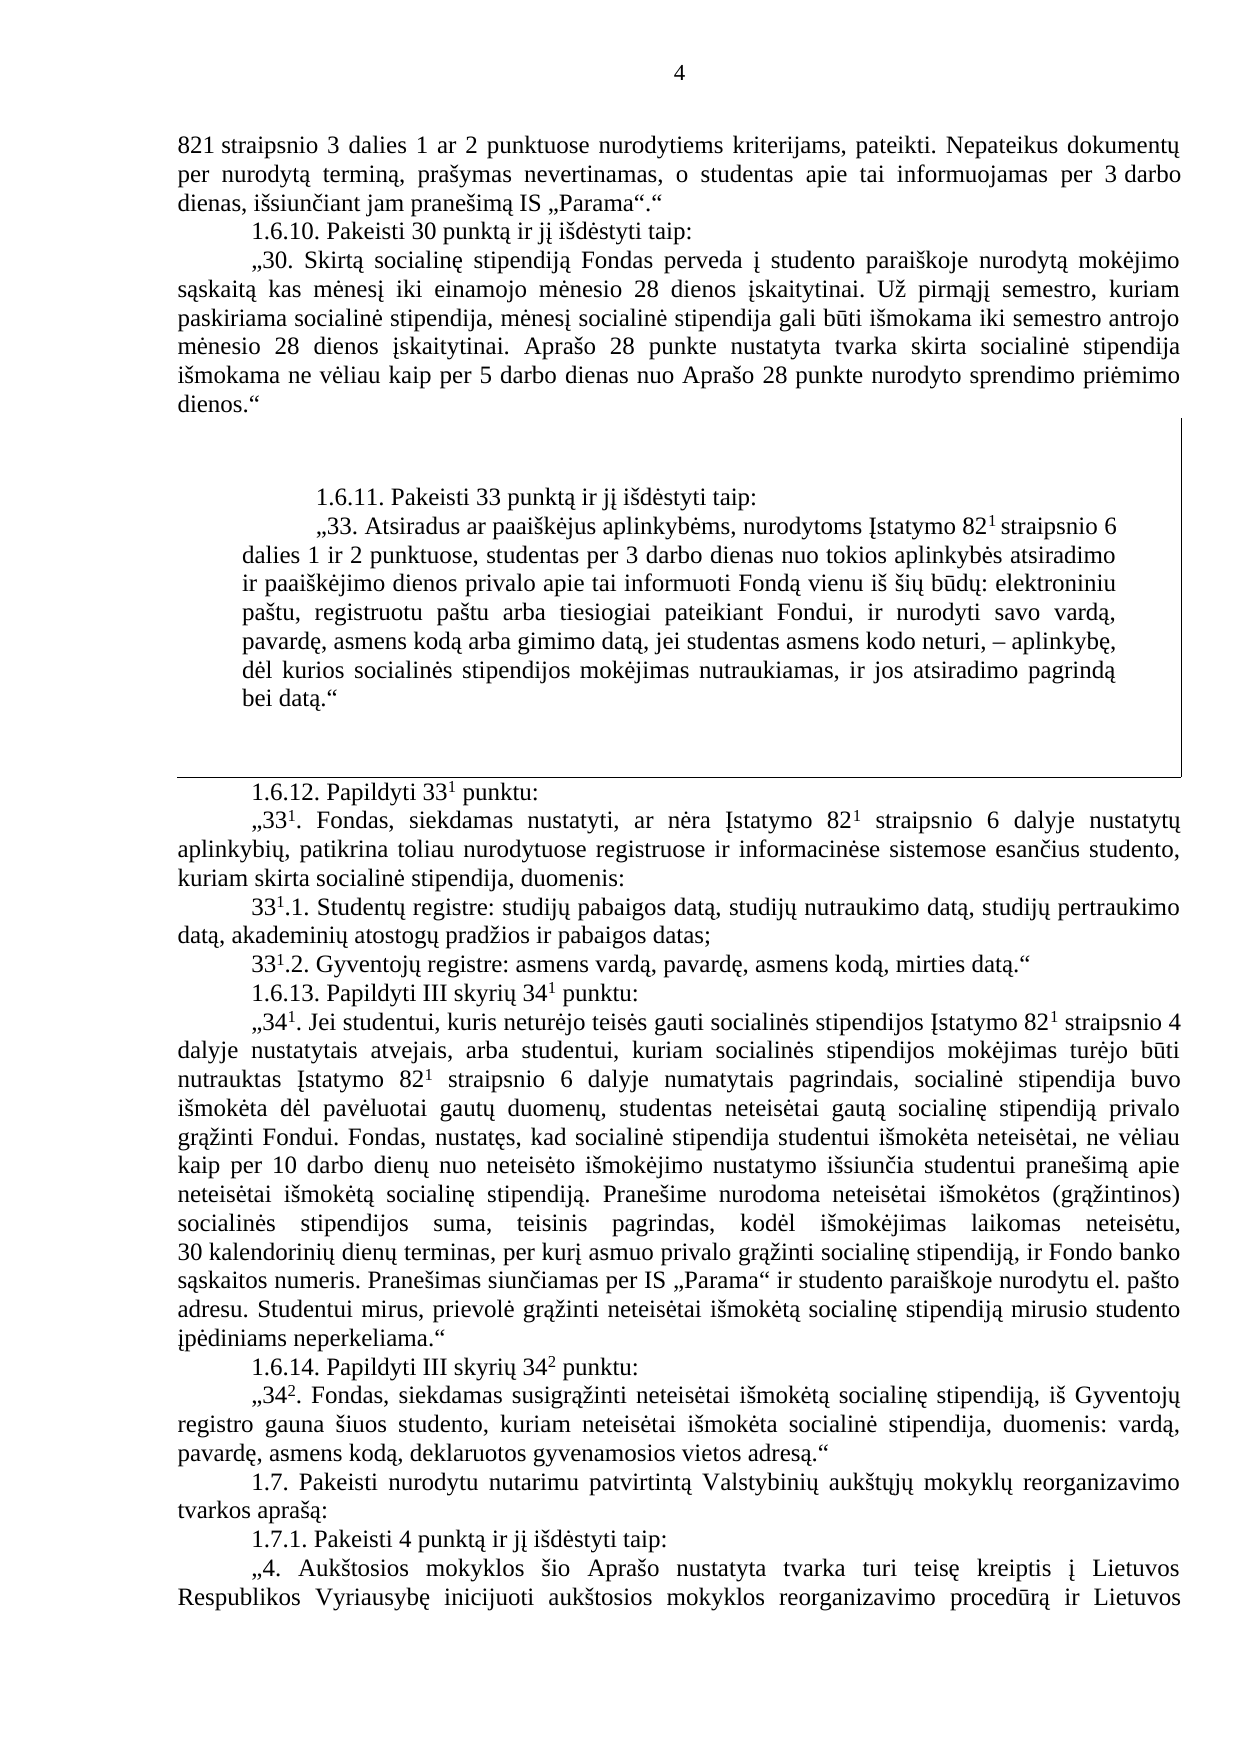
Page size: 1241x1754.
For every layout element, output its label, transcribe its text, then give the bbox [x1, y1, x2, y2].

text 1.6.11. Pakeisti 33 punktą ir jį išdėstyti taip: [177, 418, 1181, 511]
text 331.1. Studentų registre: studijų pabaigos datą, studijų nutraukimo datą, studijų pertraukimo datą, akademinių atostogų pradžios ir pabaigos datas; [177, 892, 1181, 949]
text 821 straipsnio 3 dalies 1 ar 2 punktuose nurodytiems kriterijams, pateikti. Nepateikus dokumentų per nurodytą terminą, prašymas nevertinamas, o studentas apie tai informuojamas per 3 darbo dienas, išsiunčiant jam pranešimą IS „Parama“.“ [177, 130, 1181, 216]
text „341. Jei studentui, kuris neturėjo teisės gauti socialinės stipendijos Įstatymo 821 straipsnio 4 dalyje nustatytais atvejais, arba studentui, kuriam socialinės stipendijos mokėjimas turėjo būti nutrauktas Įstatymo 821 straipsnio 6 dalyje numatytais pagrindais, socialinė stipendija buvo išmokėta dėl pavėluotai gautų duomenų, studentas neteisėtai gautą socialinę stipendiją privalo grąžinti Fondui. Fondas, nustatęs, kad socialinė stipendija studentui išmokėta neteisėtai, ne vėliau kaip per 10 darbo dienų nuo neteisėto išmokėjimo nustatymo išsiunčia studentui pranešimą apie neteisėtai išmokėtą socialinę stipendiją. Pranešime nurodoma neteisėtai išmokėtos (grąžintinos) socialinės stipendijos suma, teisinis pagrindas, kodėl išmokėjimas laikomas neteisėtu, 30 kalendorinių dienų terminas, per kurį asmuo privalo grąžinti socialinę stipendiją, ir Fondo banko sąskaitos numeris. Pranešimas siunčiamas per IS „Parama“ ir studento paraiškoje nurodytu el. pašto adresu. Studentui mirus, prievolė grąžinti neteisėtai išmokėtą socialinę stipendiją mirusio studento įpėdiniams neperkeliama.“ [177, 1007, 1181, 1352]
text 1.6.13. Papildyti III skyrių 341 punktu: [177, 978, 1181, 1007]
text 1.6.12. Papildyti 331 punktu: [177, 777, 1181, 806]
text „33. Atsiradus ar paaiškėjus aplinkybėms, nurodytoms Įstatymo 821 straipsnio 6 dalies 1 ir 2 punktuose, studentas per 3 darbo dienas nuo tokios aplinkybės atsiradimo ir paaiškėjimo dienos privalo apie tai informuoti Fondą vienu iš šių būdų: elektroniniu paštu, registruotu paštu arba tiesiogiai pateikiant Fondui, ir nurodyti savo vardą, pavardę, asmens kodą arba gimimo datą, jei studentas asmens kodo neturi, – aplinkybę, dėl kurios socialinės stipendijos mokėjimas nutraukiamas, ir jos atsiradimo pagrindą bei datą.“ [177, 511, 1181, 777]
text 1.7. Pakeisti nurodytu nutarimu patvirtintą Valstybinių aukštųjų mokyklų reorganizavimo tvarkos aprašą: [177, 1467, 1181, 1524]
text „4. Aukštosios mokyklos šio Aprašo nustatyta tvarka turi teisę kreiptis į Lietuvos Respublikos Vyriausybę inicijuoti aukštosios mokyklos reorganizavimo procedūrą ir Lietuvos [177, 1553, 1181, 1611]
text 1.7.1. Pakeisti 4 punktą ir jį išdėstyti taip: [177, 1524, 1181, 1553]
text 1.6.14. Papildyti III skyrių 342 punktu: [177, 1352, 1181, 1381]
text „331. Fondas, siekdamas nustatyti, ar nėra Įstatymo 821 straipsnio 6 dalyje nustatytų aplinkybių, patikrina toliau nurodytuose registruose ir informacinėse sistemose esančius studento, kuriam skirta socialinė stipendija, duomenis: [177, 806, 1181, 892]
text „342. Fondas, siekdamas susigrąžinti neteisėtai išmokėtą socialinę stipendiją, iš Gyventojų registro gauna šiuos studento, kuriam neteisėtai išmokėta socialinė stipendija, duomenis: vardą, pavardę, asmens kodą, deklaruotos gyvenamosios vietos adresą.“ [177, 1381, 1181, 1467]
text „30. Skirtą socialinę stipendiją Fondas perveda į studento paraiškoje nurodytą mokėjimo sąskaitą kas mėnesį iki einamojo mėnesio 28 dienos įskaitytinai. Už pirmąjį semestro, kuriam paskiriama socialinė stipendija, mėnesį socialinė stipendija gali būti išmokama iki semestro antrojo mėnesio 28 dienos įskaitytinai. Aprašo 28 punkte nustatyta tvarka skirta socialinė stipendija išmokama ne vėliau kaip per 5 darbo dienas nuo Aprašo 28 punkte nurodyto sprendimo priėmimo dienos.“ [177, 245, 1181, 418]
text 1.6.10. Pakeisti 30 punktą ir jį išdėstyti taip: [177, 216, 1181, 245]
text 331.2. Gyventojų registre: asmens vardą, pavardę, asmens kodą, mirties datą.“ [177, 949, 1181, 978]
